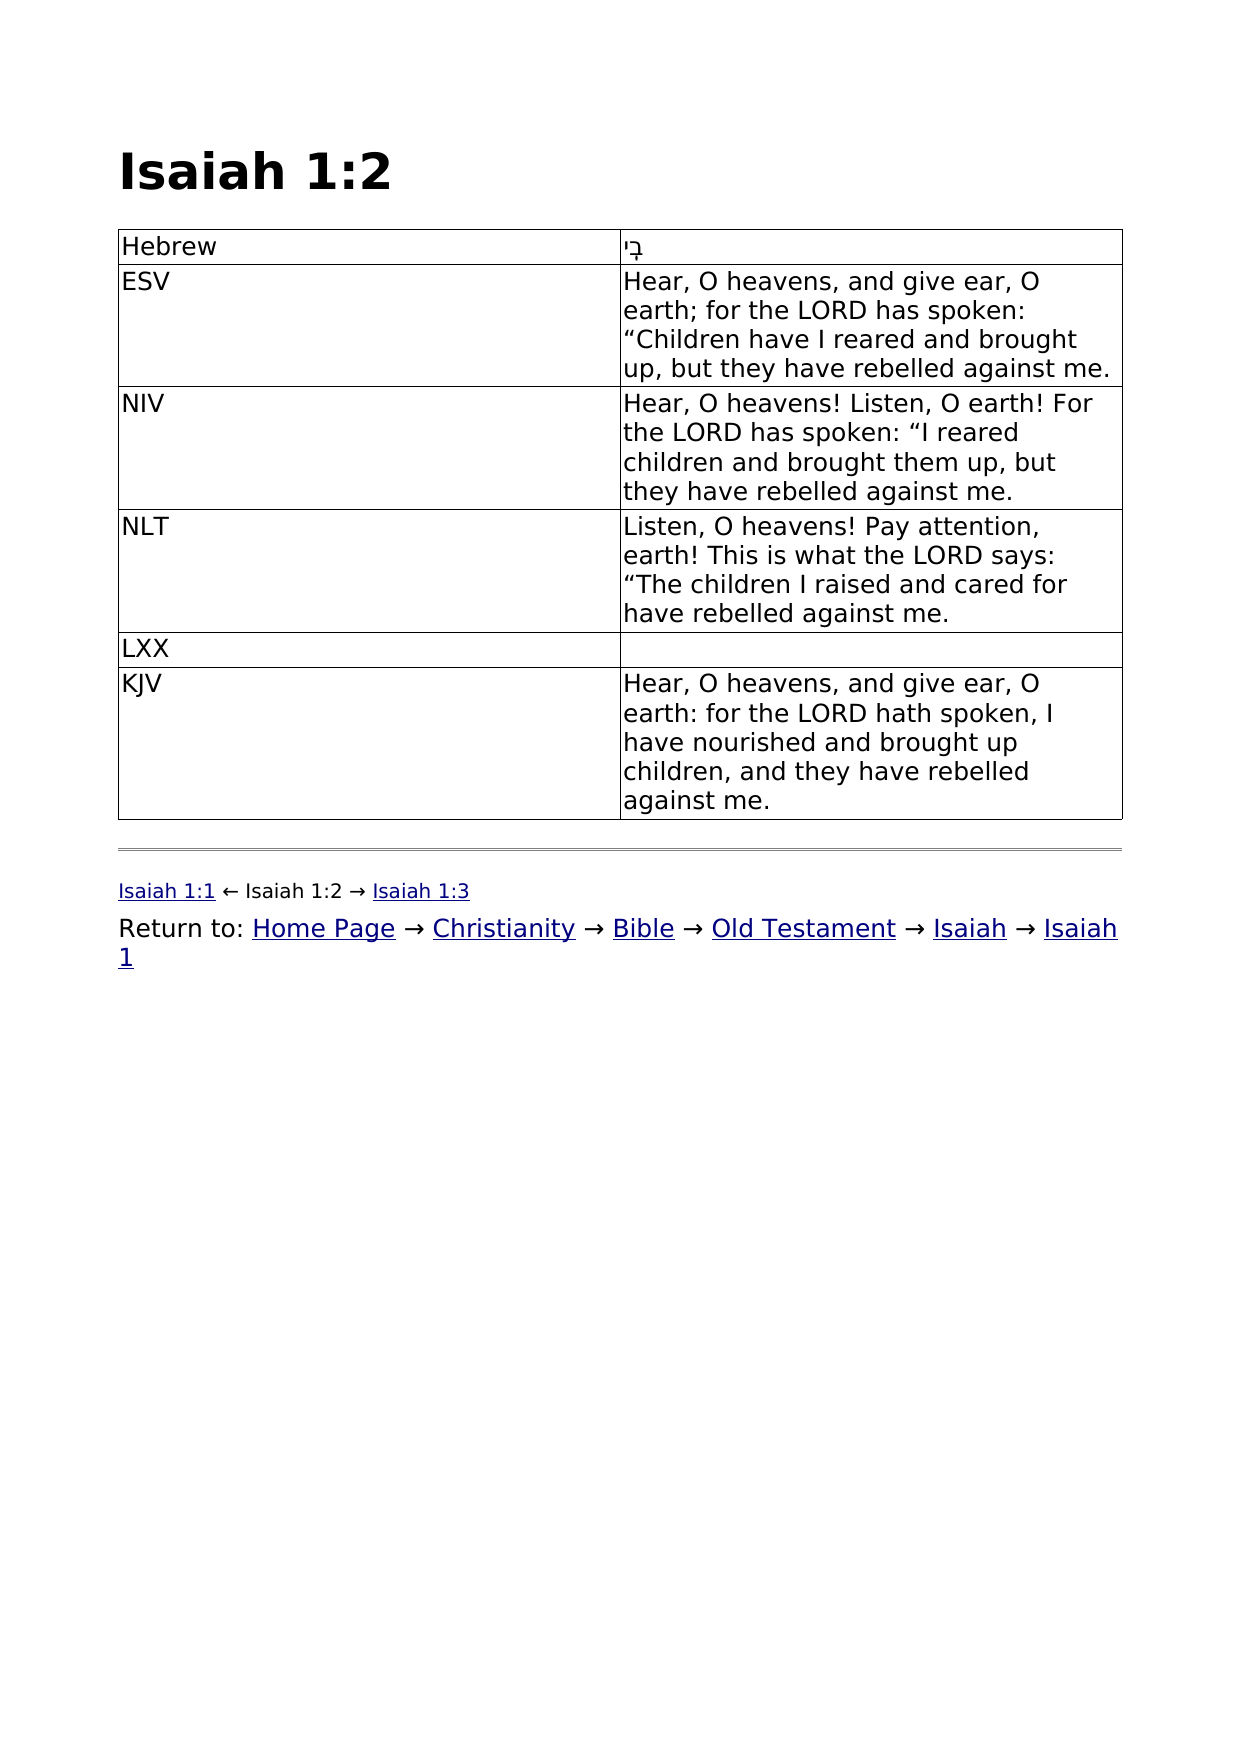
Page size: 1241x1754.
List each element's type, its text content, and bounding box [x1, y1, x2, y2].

table_cell NLT [119, 510, 620, 632]
table_cell KJV [119, 668, 620, 818]
table_header בִֽי [621, 230, 1122, 264]
table_cell [621, 633, 1122, 667]
table_cell NIV [119, 387, 620, 509]
table_cell Listen, O heavens! Pay attention, earth! This is what the LORD says: “The children I raised and cared for have rebelled against me. [621, 510, 1122, 632]
subtitle Isaiah 1:2 [118, 143, 1122, 201]
table_header Hebrew [119, 230, 620, 264]
table_cell LXX [119, 633, 620, 667]
text Isaiah 1:1 ← Isaiah 1:2 → Isaiah 1:3 [118, 880, 1122, 914]
table_cell Hear, O heavens, and give ear, O earth: for the LORD hath spoken, I have nourished and brought up children, and they have rebelled against me. [621, 668, 1122, 818]
table_cell ESV [119, 265, 620, 386]
table_cell Hear, O heavens! Listen, O earth! For the LORD has spoken: “I reared children and brought them up, but they have rebelled against me. [621, 387, 1122, 509]
text Return to: Home Page → Christianity → Bible → Old Testament → Isaiah → Isaiah 1 [118, 914, 1122, 972]
table_cell Hear, O heavens, and give ear, O earth; for the LORD has spoken: “Children have I reared and brought up, but they have rebelled against me. [621, 265, 1122, 386]
